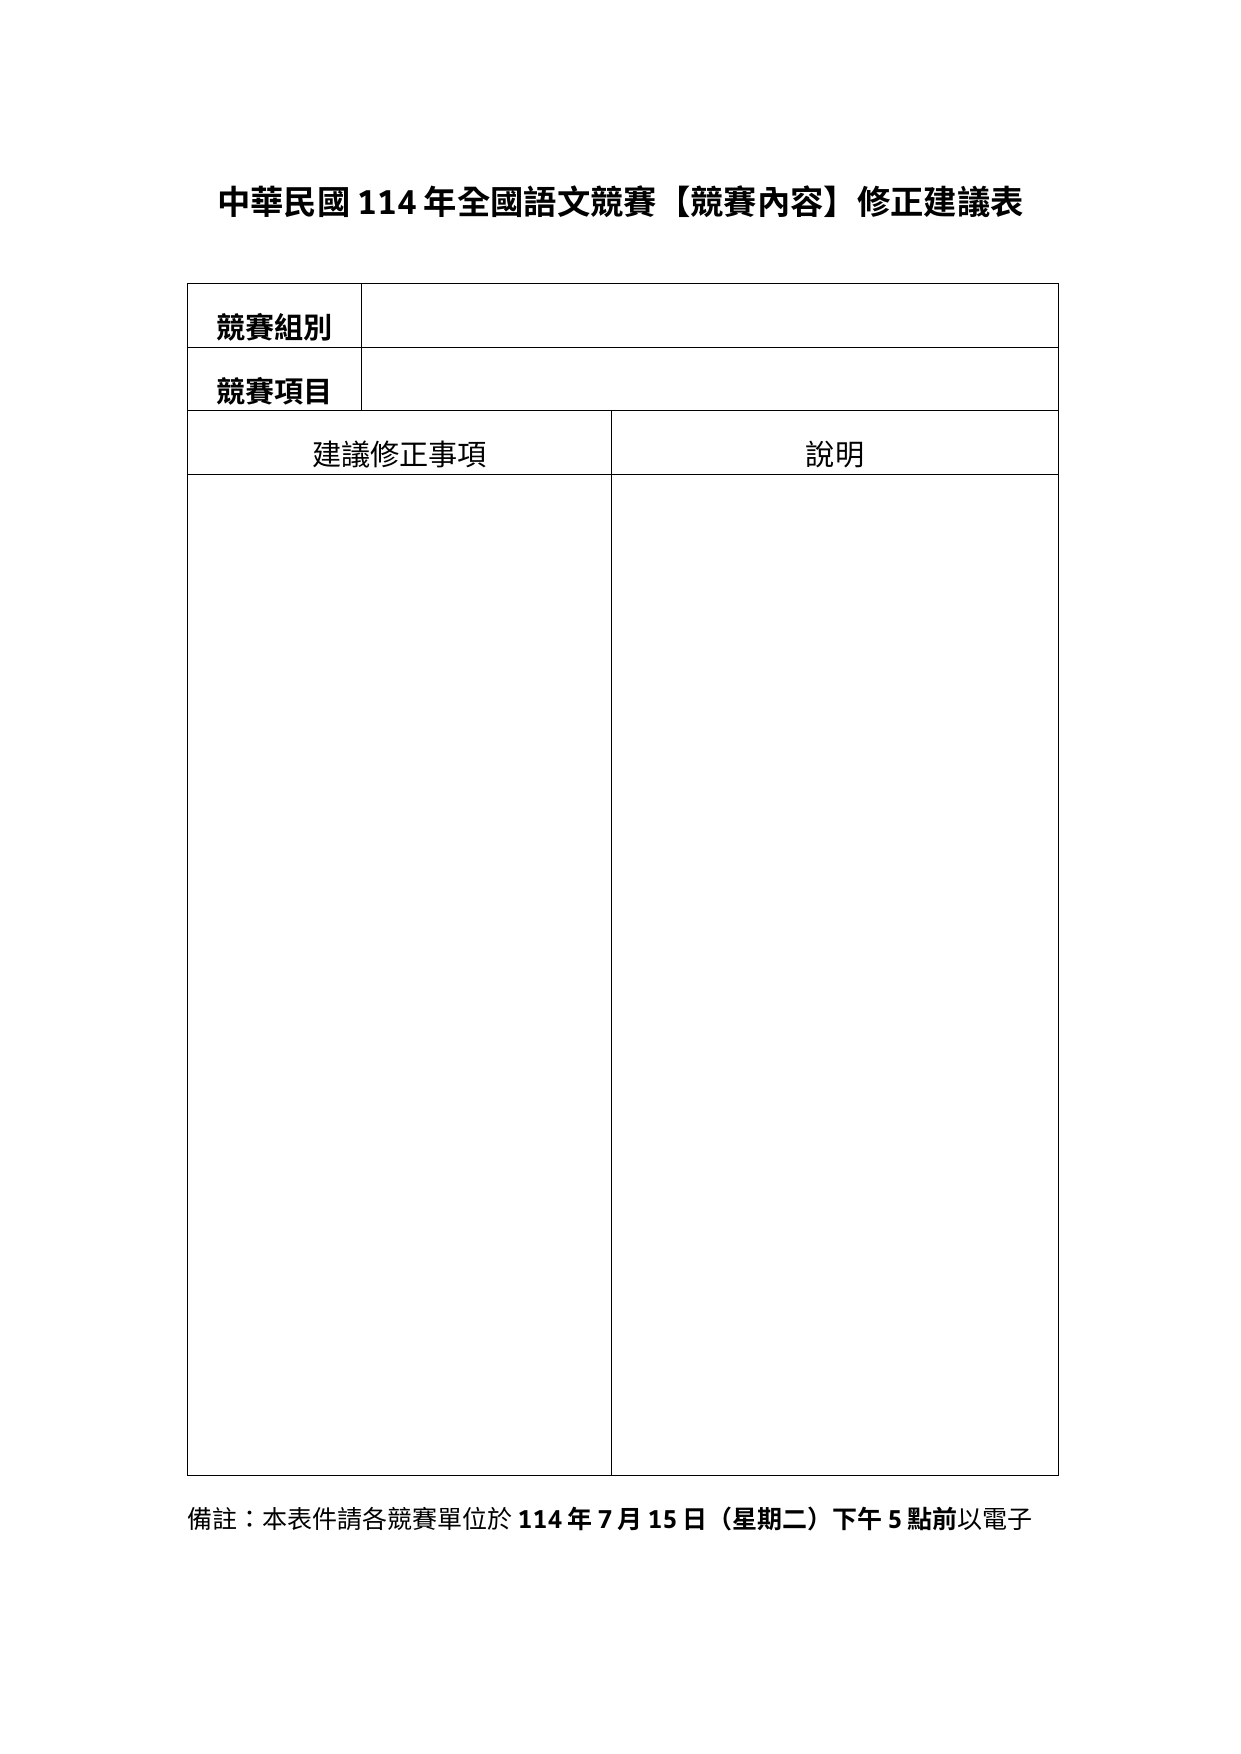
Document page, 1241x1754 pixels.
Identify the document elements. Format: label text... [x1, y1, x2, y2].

table_cell 競賽項目 [188, 348, 361, 410]
table_cell 說明 [612, 411, 1058, 474]
table_cell [612, 475, 1058, 1475]
text 中華民國114年全國語文競賽【競賽內容】修正建議表 [187, 158, 1053, 221]
table_header 競賽組別 [188, 284, 361, 347]
table_cell 建議修正事項 [188, 411, 611, 474]
text 備註：本表件請各競賽單位於114年7月15日（星期二）下午5點前以電子 [187, 1476, 1053, 1538]
table_cell [188, 475, 611, 1475]
table_cell [362, 348, 1058, 410]
table_header [362, 284, 1058, 347]
